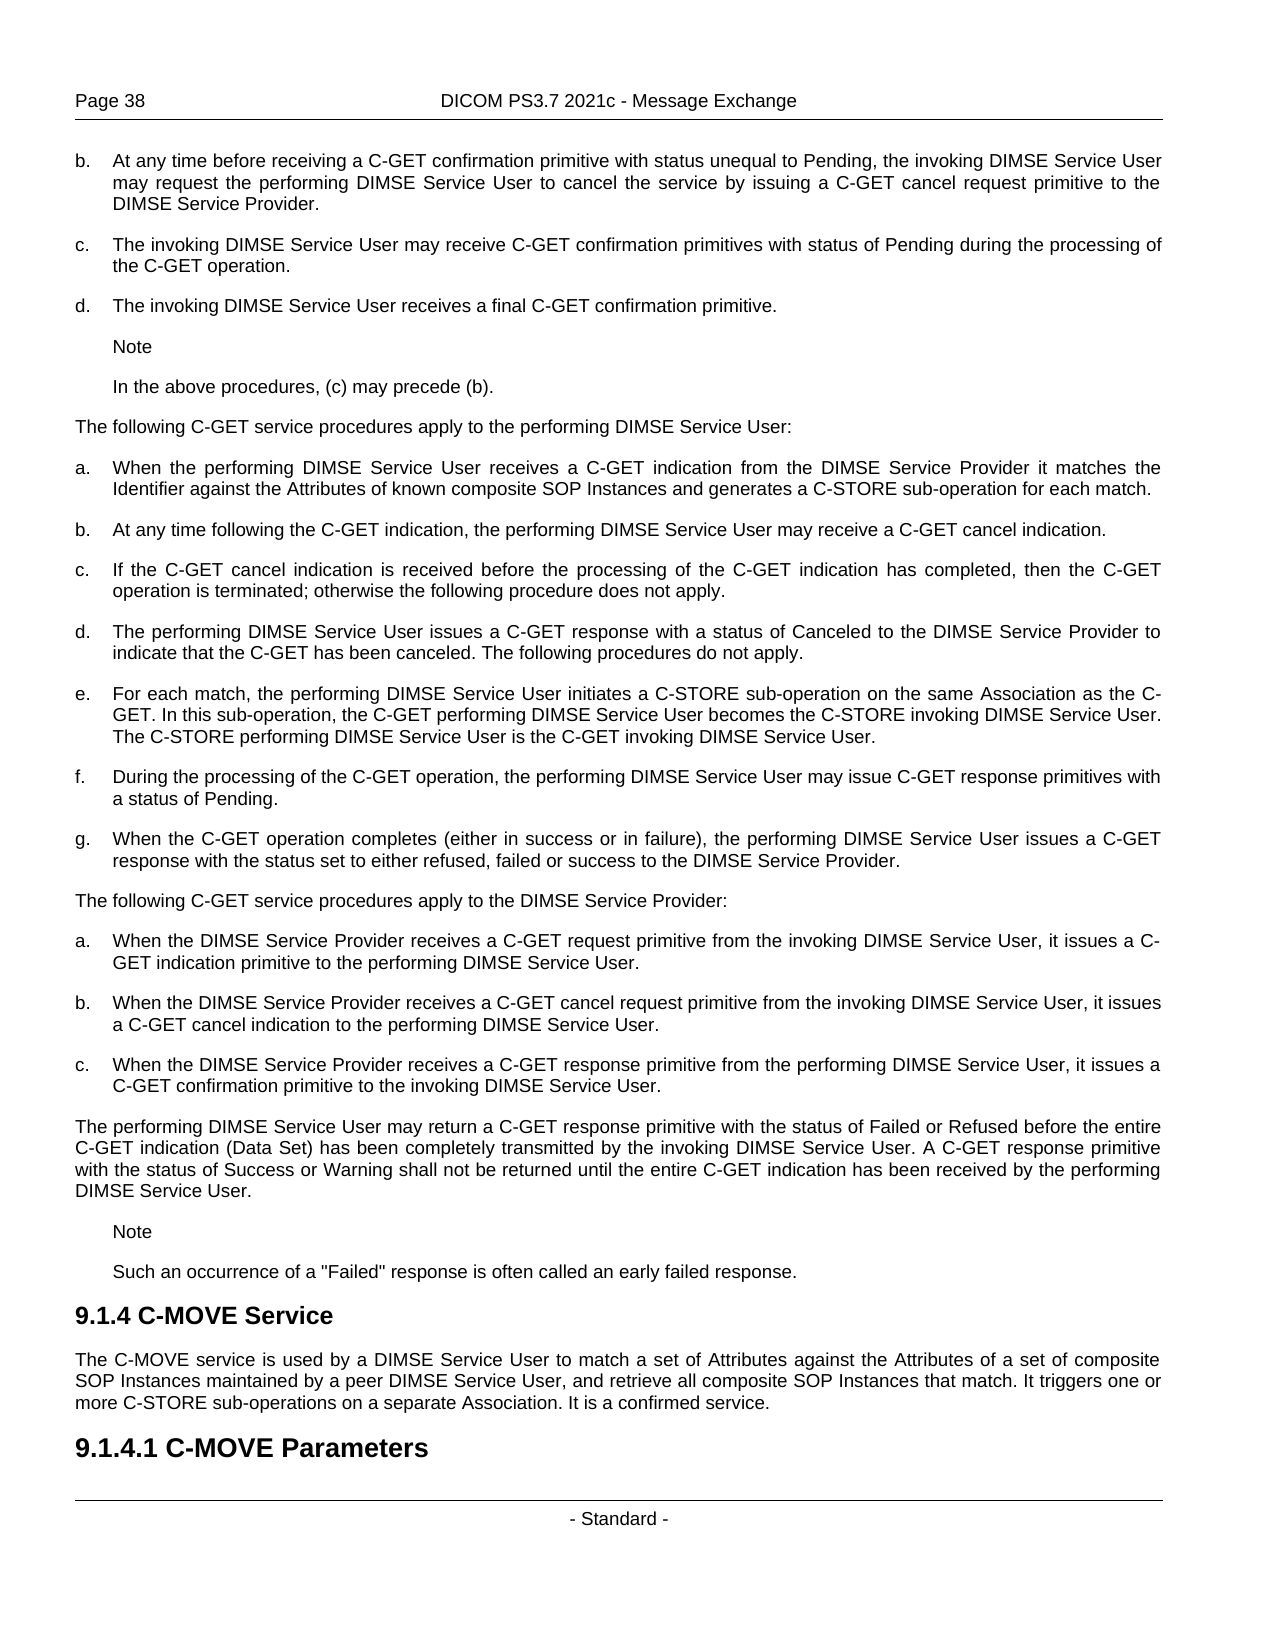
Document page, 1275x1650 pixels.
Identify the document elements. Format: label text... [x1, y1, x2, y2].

text The following C-GET service procedures apply to the DIMSE Service Provider: [75, 890, 1162, 911]
text g. When the C-GET operation completes (either in success or in failure), the performing DIMSE Service User issues a C-GET response with the status set to either refused, failed or success to the DIMSE Service Provider. [75, 828, 1162, 871]
text The C-MOVE service is used by a DIMSE Service User to match a set of Attributes against the Attributes of a set of composite SOP Instances maintained by a peer DIMSE Service User, and retrieve all composite SOP Instances that match. It triggers one or more C-STORE sub-operations on a separate Association. It is a confirmed service. [75, 1349, 1162, 1413]
text d. The invoking DIMSE Service User receives a final C-GET confirmation primitive. [75, 295, 1162, 317]
text 9.1.4 C-MOVE Service [75, 1301, 1162, 1330]
text f. During the processing of the C-GET operation, the performing DIMSE Service User may issue C-GET response primitives with a status of Pending. [75, 766, 1162, 809]
text 9.1.4.1 C-MOVE Parameters [75, 1432, 1162, 1463]
text c. When the DIMSE Service Provider receives a C-GET response primitive from the performing DIMSE Service User, it issues a C-GET confirmation primitive to the invoking DIMSE Service User. [75, 1054, 1162, 1097]
text The performing DIMSE Service User may return a C-GET response primitive with the status of Failed or Refused before the entire C-GET indication (Data Set) has been completely transmitted by the invoking DIMSE Service User. A C-GET response primitive with the status of Success or Warning shall not be returned until the entire C-GET indication has been received by the performing DIMSE Service User. [75, 1116, 1162, 1202]
text Note [112, 1221, 1125, 1242]
text d. The performing DIMSE Service User issues a C-GET response with a status of Canceled to the DIMSE Service Provider to indicate that the C-GET has been canceled. The following procedures do not apply. [75, 621, 1162, 664]
text a. When the DIMSE Service Provider receives a C-GET request primitive from the invoking DIMSE Service User, it issues a C-GET indication primitive to the performing DIMSE Service User. [75, 930, 1162, 973]
text In the above procedures, (c) may precede (b). [112, 376, 1125, 397]
text e. For each match, the performing DIMSE Service User initiates a C-STORE sub-operation on the same Association as the C-GET. In this sub-operation, the C-GET performing DIMSE Service User becomes the C-STORE invoking DIMSE Service User. The C-STORE performing DIMSE Service User is the C-GET invoking DIMSE Service User. [75, 682, 1162, 747]
text b. At any time before receiving a C-GET confirmation primitive with status unequal to Pending, the invoking DIMSE Service User may request the performing DIMSE Service User to cancel the service by issuing a C-GET cancel request primitive to the DIMSE Service Provider. [75, 150, 1162, 215]
text b. At any time following the C-GET indication, the performing DIMSE Service User may receive a C-GET cancel indication. [75, 518, 1162, 540]
text Note [112, 336, 1125, 357]
text a. When the performing DIMSE Service User receives a C-GET indication from the DIMSE Service Provider it matches the Identifier against the Attributes of known composite SOP Instances and generates a C-STORE sub-operation for each match. [75, 457, 1162, 500]
text Such an occurrence of a "Failed" response is often called an early failed response. [112, 1261, 1125, 1282]
text b. When the DIMSE Service Provider receives a C-GET cancel request primitive from the invoking DIMSE Service User, it issues a C-GET cancel indication to the performing DIMSE Service User. [75, 992, 1162, 1035]
text c. The invoking DIMSE Service User may receive C-GET confirmation primitives with status of Pending during the processing of the C-GET operation. [75, 233, 1162, 277]
text c. If the C-GET cancel indication is received before the processing of the C-GET indication has completed, then the C-GET operation is terminated; otherwise the following procedure does not apply. [75, 559, 1162, 602]
text The following C-GET service procedures apply to the performing DIMSE Service User: [75, 416, 1162, 438]
